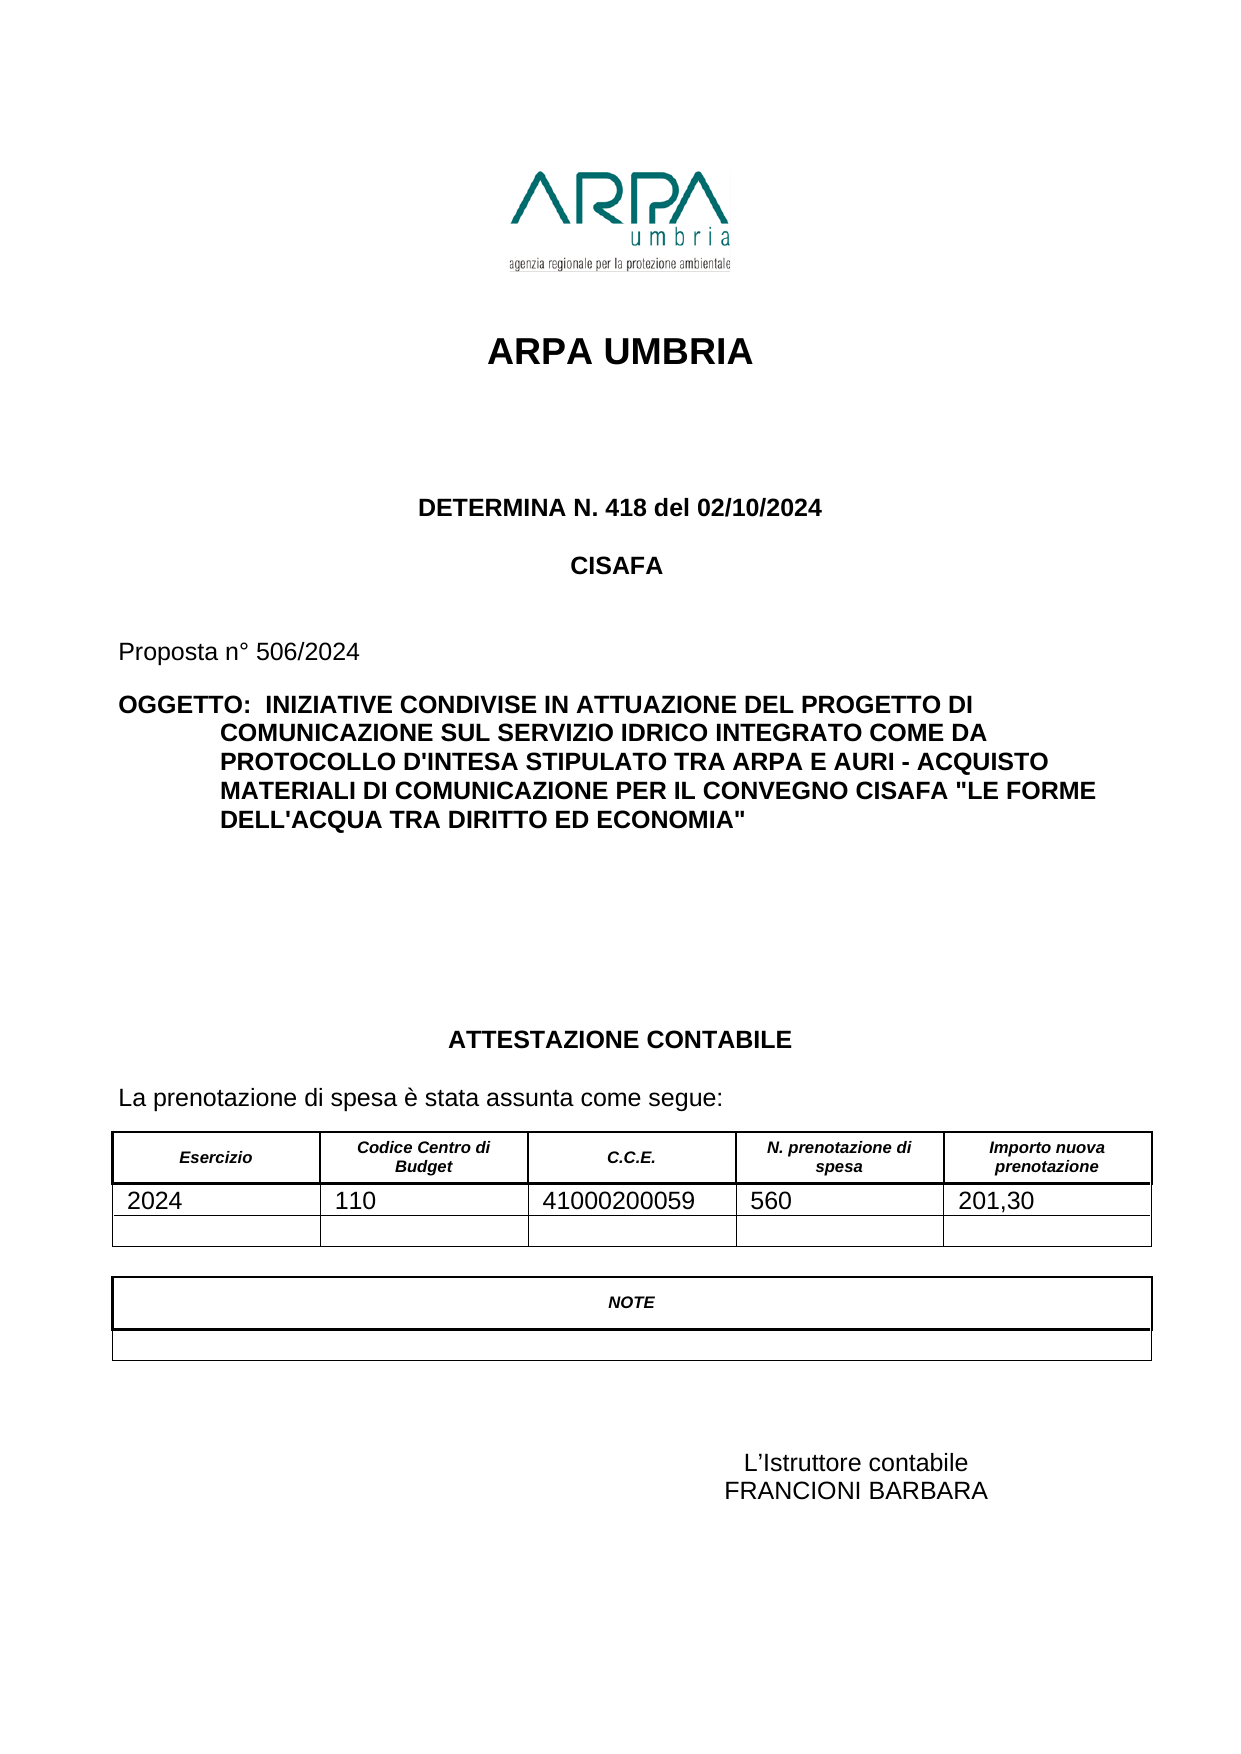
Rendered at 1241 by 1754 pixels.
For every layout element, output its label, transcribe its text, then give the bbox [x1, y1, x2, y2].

picture [509, 171, 731, 272]
table_header N. prenotazione di spesa [737, 1133, 943, 1182]
text FRANCIONI BARBARA [590, 1476, 1122, 1505]
table_header Codice Centro di Budget [321, 1133, 527, 1182]
table_cell 201,30 [944, 1182, 1151, 1215]
table_header C.C.E. [529, 1133, 735, 1182]
text ATTESTAZIONE CONTABILE [118, 1025, 1122, 1054]
table_cell [113, 1328, 1151, 1360]
table_cell [113, 1215, 320, 1246]
table_cell [737, 1216, 943, 1246]
text La prenotazione di spesa è stata assunta come segue: [118, 1083, 1122, 1111]
table_cell 2024 [113, 1185, 320, 1215]
text Proposta n° 506/2024 [118, 637, 1122, 666]
table_cell 560 [737, 1185, 943, 1215]
text DETERMINA N. 418 del 02/10/2024 [118, 493, 1122, 522]
table_header NOTE [114, 1278, 1151, 1327]
text CISAFA [118, 551, 1122, 579]
text OGGETTO: INIZIATIVE CONDIVISE IN ATTUAZIONE DEL PROGETTO DI COMUNICAZIONE SUL SERVIZIO IDRICO INTEGRATO COME DA PROTOCOLLO D'INTESA STIPULATO TRA ARPA E AURI - ACQUISTO MATERIALI DI COMUNICAZIONE PER IL CONVEGNO CISAFA "LE FORME DELL'ACQUA TRA DIRITTO ED ECONOMIA" [118, 690, 1122, 833]
table_cell 110 [321, 1185, 528, 1215]
text L’Istruttore contabile [590, 1448, 1122, 1476]
table_header Importo nuova prenotazione [945, 1133, 1151, 1182]
table_cell [529, 1216, 736, 1246]
table_cell [944, 1215, 1151, 1246]
table_cell 41000200059 [529, 1185, 736, 1215]
table_cell [321, 1216, 528, 1246]
table_header Esercizio [114, 1133, 319, 1182]
